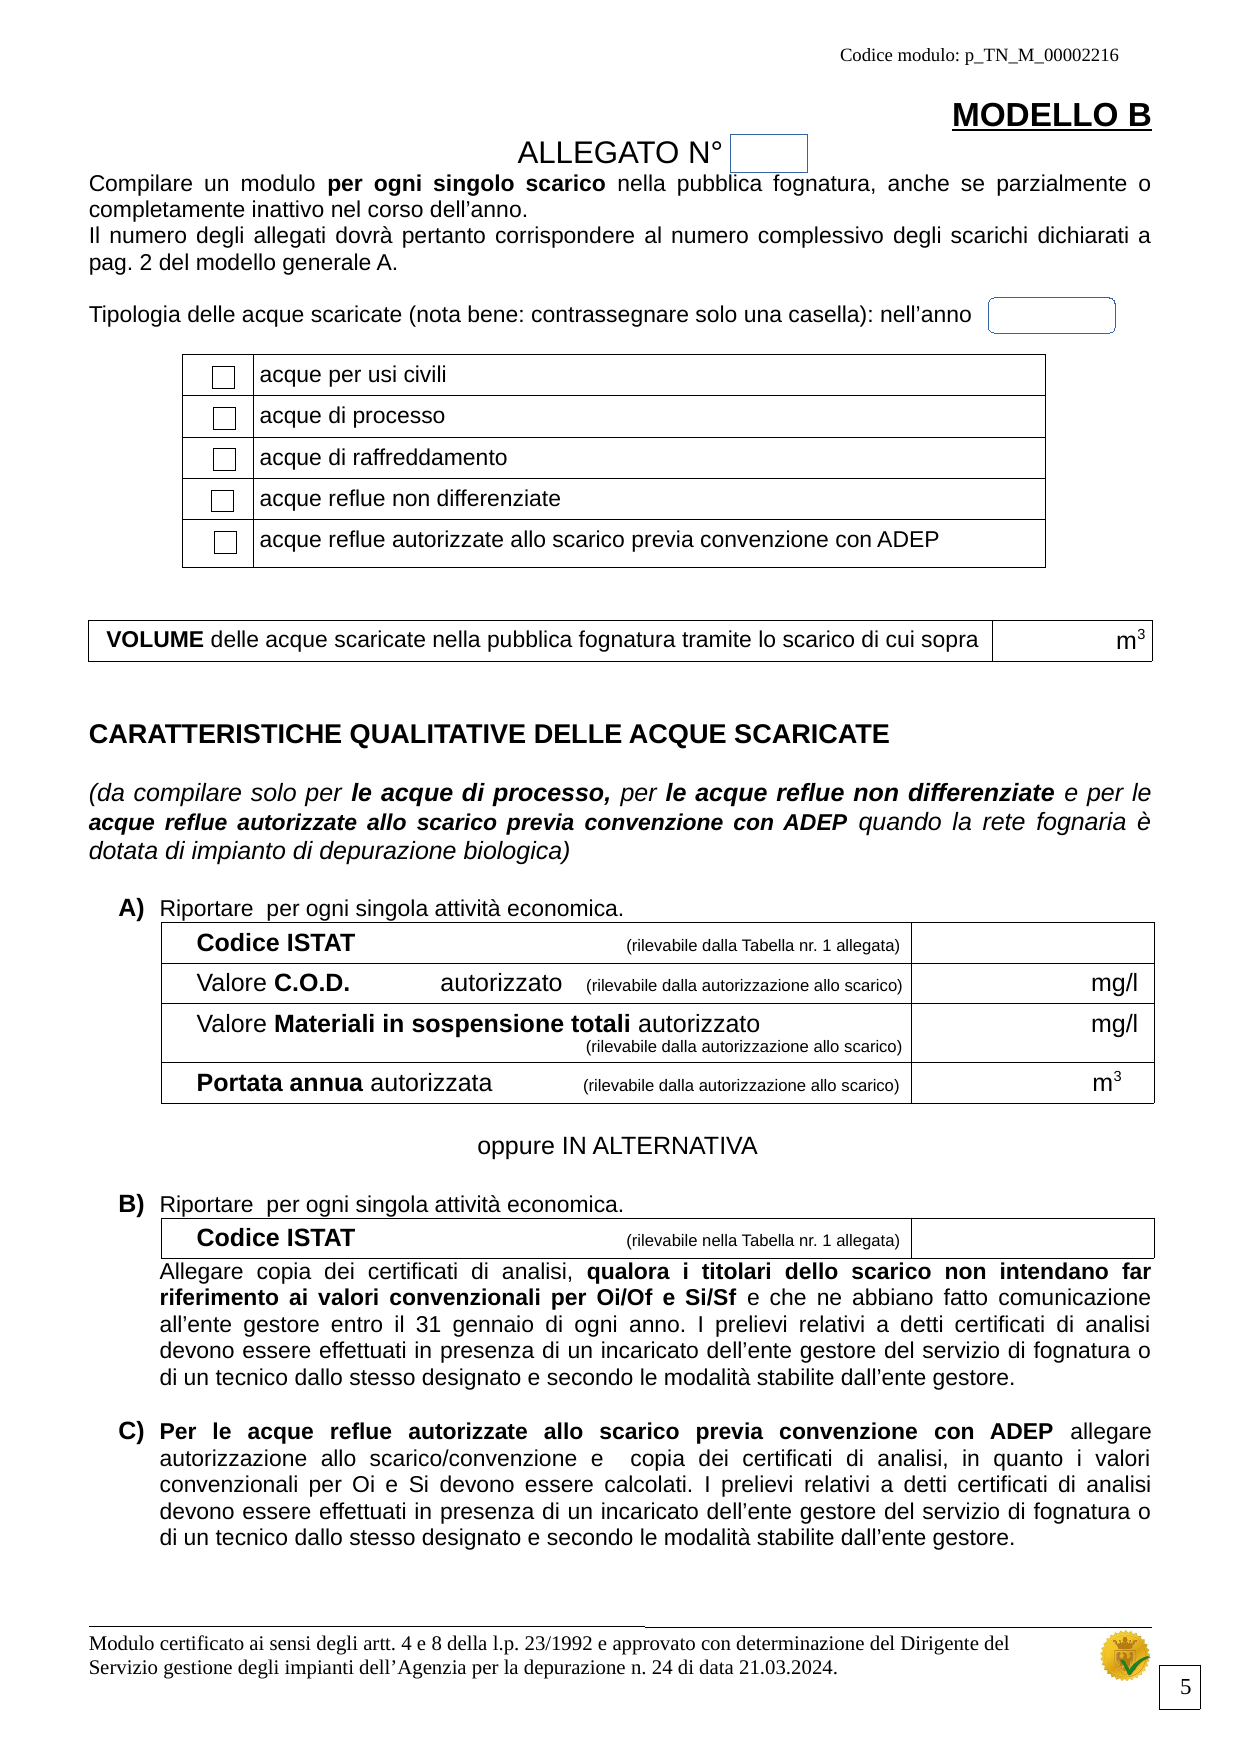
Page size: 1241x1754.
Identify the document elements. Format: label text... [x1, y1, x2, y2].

text CARATTERISTICHE QUALITATIVE DELLE ACQUE SCARICATE [88, 718, 1152, 749]
table_header m3 [993, 621, 1152, 661]
table_cell Portata annua autorizzata (rilevabile dalla autorizzazione allo scarico) [162, 1063, 911, 1102]
text Allegare copia dei certificati di analisi, qualora i titolari dello scarico non intendano far riferimento ai valori convenzionali per Oi/Of e Si/Sf e che ne abbiano fatto comunicazione all’ente gestore entro il 31 gennaio di ogni anno. I prelievi relativi a detti certificati di analisi devono essere effettuati in presenza di un incaricato dell’ente gestore del servizio di fognatura o di un tecnico dallo stesso designato e secondo le modalità stabilite dall’ente gestore. [159, 1258, 1152, 1390]
table_cell mg/l [912, 1004, 1154, 1062]
table_header [912, 923, 1154, 962]
table_cell acque di processo [254, 396, 1045, 437]
text MODELLO B [88, 95, 1152, 134]
table_cell [183, 479, 253, 519]
table_header [912, 1219, 1154, 1258]
table_cell acque di raffreddamento [254, 438, 1045, 478]
table_cell m3 [912, 1063, 1154, 1102]
table_header [183, 355, 253, 395]
table_cell [183, 520, 253, 567]
text B) Riportare per ogni singola attività economica. [118, 1189, 1152, 1218]
text Il numero degli allegati dovrà pertanto corrispondere al numero complessivo degli scarichi dichiarati a pag. 2 del modello generale A. [88, 222, 1152, 275]
table_cell [183, 438, 253, 478]
text Tipologia delle acque scaricate (nota bene: contrassegnare solo una casella): nell’anno [88, 301, 988, 328]
table_cell [183, 396, 253, 437]
text [808, 134, 1152, 170]
table_cell Valore Materiali in sospensione totali autorizzato (rilevabile dalla autorizzazione allo scarico) [162, 1004, 911, 1062]
table_header acque per usi civili [254, 355, 1045, 395]
table_cell mg/l [912, 964, 1154, 1003]
table_header Codice ISTAT (rilevabile nella Tabella nr. 1 allegata) [162, 1219, 911, 1258]
table_cell acque reflue non differenziate [254, 479, 1045, 519]
text C) Per le acque reflue autorizzate allo scarico previa convenzione con ADEP allegare autorizzazione allo scarico/convenzione e copia dei certificati di analisi, in quanto i valori convenzionali per Oi e Si devono essere calcolati. I prelievi relativi a detti certificati di analisi devono essere effettuati in presenza di un incaricato dell’ente gestore del servizio di fognatura o di un tecnico dallo stesso designato e secondo le modalità stabilite dall’ente gestore. [118, 1416, 1152, 1550]
text (da compilare solo per le acque di processo, per le acque reflue non differenziate e per le acque reflue autorizzate allo scarico previa convenzione con ADEP quando la rete fognaria è dotata di impianto di depurazione biologica) [88, 778, 1152, 864]
text A) Riportare per ogni singola attività economica. [118, 893, 1152, 922]
text oppure IN ALTERNATIVA [88, 1131, 1152, 1160]
text ALLEGATO N° [88, 134, 730, 170]
picture [1100, 1630, 1152, 1681]
table_cell acque reflue autorizzate allo scarico previa convenzione con ADEP [254, 520, 1045, 567]
table_header Codice ISTAT (rilevabile dalla Tabella nr. 1 allegata) [162, 923, 911, 962]
table_cell Valore C.O.D. autorizzato (rilevabile dalla autorizzazione allo scarico) [162, 964, 911, 1003]
table_header VOLUME delle acque scaricate nella pubblica fognatura tramite lo scarico di cui sopra [89, 621, 992, 661]
text Compilare un modulo per ogni singolo scarico nella pubblica fognatura, anche se parzialmente o completamente inattivo nel corso dell’anno. [88, 170, 1152, 222]
